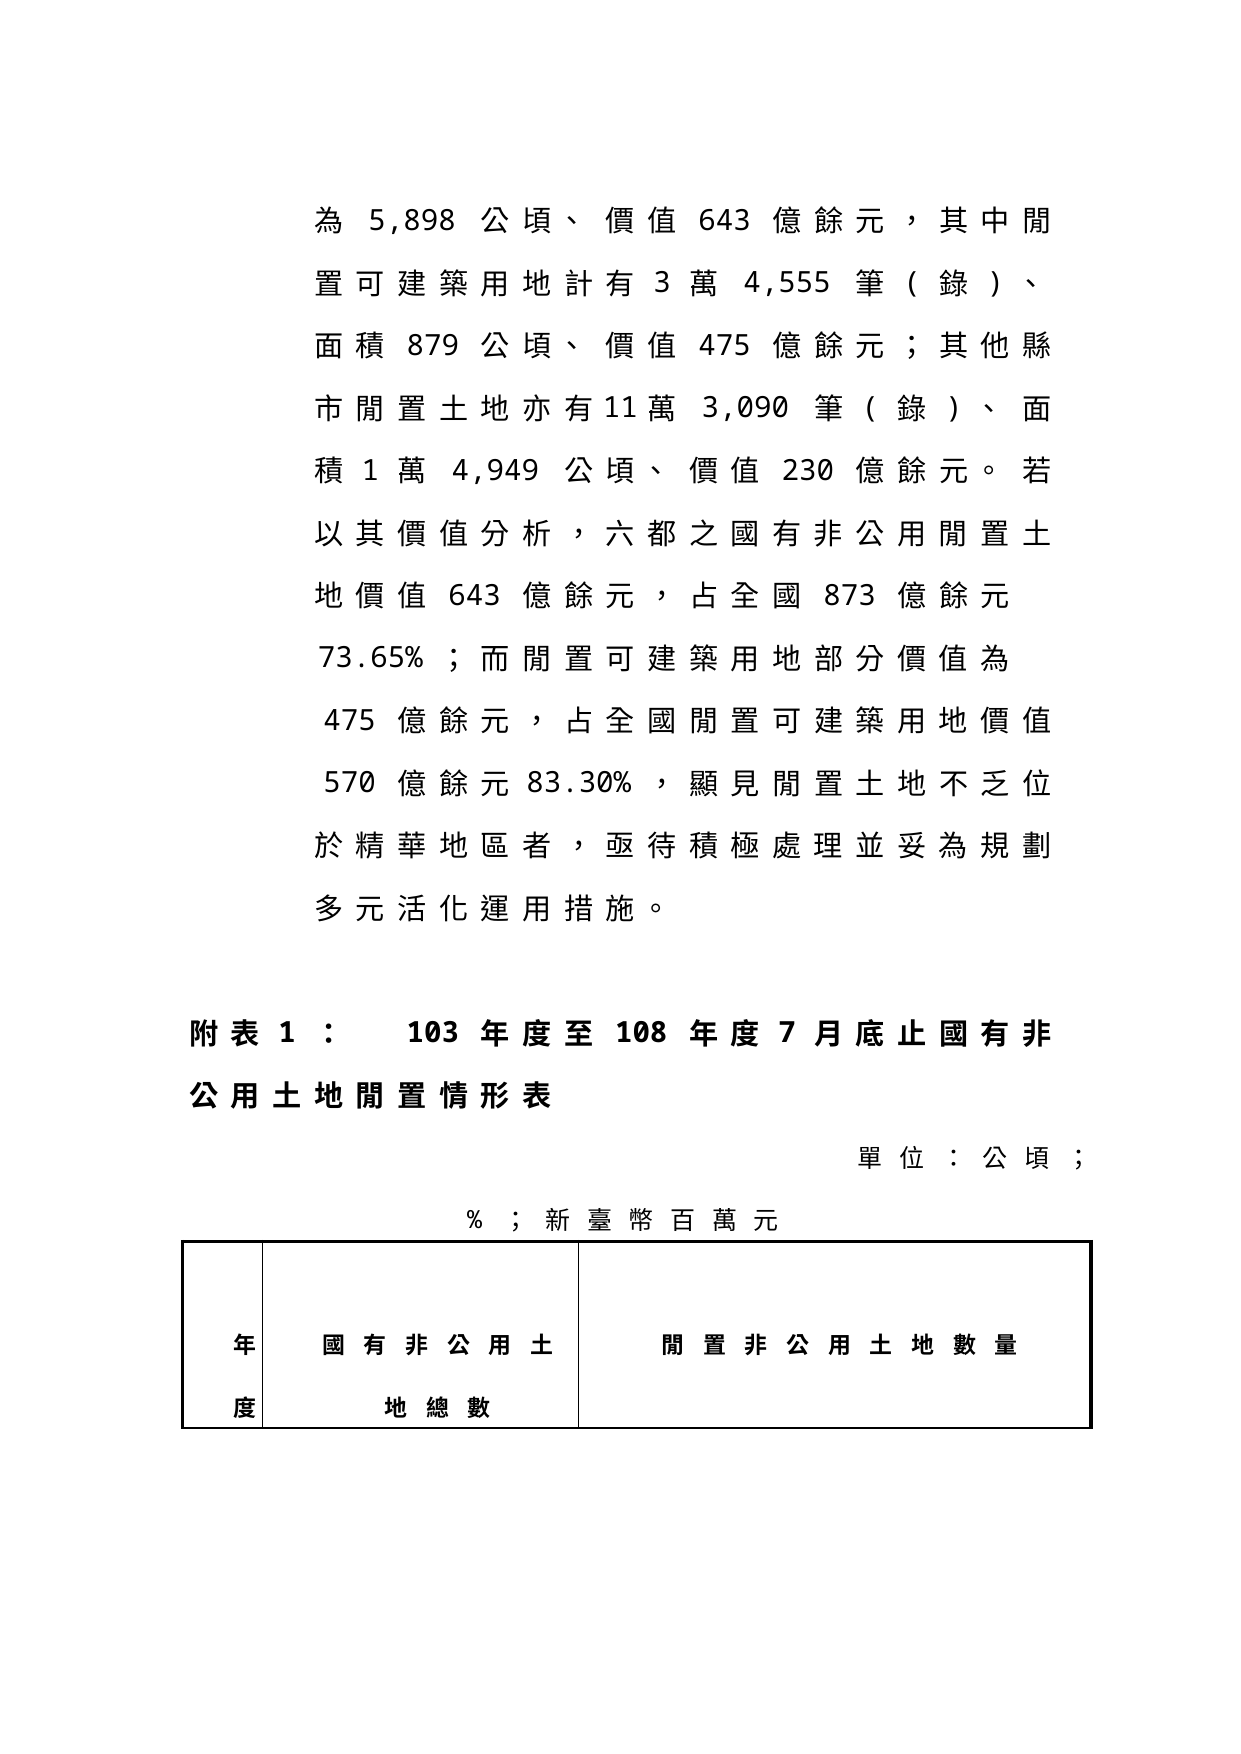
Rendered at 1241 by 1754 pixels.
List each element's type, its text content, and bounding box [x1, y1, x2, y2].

table_header 年度 [184, 1243, 262, 1427]
text 單位：公頃；%；新臺幣百萬元 [183, 1115, 1058, 1240]
table_header 國有非公用土地總數 [263, 1243, 578, 1427]
text 附表1： 103年度至108年度7月底止國有非公用土地閒置情形表 [168, 990, 1058, 1115]
table_header 閒置非公用土地數量 [579, 1243, 1089, 1427]
text 據國產署統計資料，103年度至108年度7月底止國有非公用土地閒置情形詳如附表1，103年度國有非公用土地筆(錄)數為153萬6,660筆(錄)、面積21萬8,103公頃；閒置筆(錄)數及面積分別為18萬1,171筆(錄)及3萬5,678公頃，所占比率分別為11.79%及16.36%，至108年7月底止國有非公用土地筆(錄)數為171萬9,196筆(錄)、面積22萬426公頃；閒置筆(錄)數及面積分別為19萬5,035筆(錄)及2萬848公頃，所占比率仍分別達11.34%及9.46%，處理成效難謂理想。次依閒置土地分布情形表觀之(詳附表2)，截至108年7月底止，位處臺北市、新北市、桃園市、臺中市、臺南市及高雄市等6都之國有非公用土地處閒置者計有8萬1,945筆(錄)、面積為5,898公頃、價值643億餘元，其中閒置可建築用地計有3萬4,555筆(錄)、面積879公頃、價值475億餘元；其他縣市閒置土地亦有11萬3,090筆(錄)、面積1萬4,949公頃、價值230億餘元。若以其價值分析，六都之國有非公用閒置土地價值643億餘元，占全國873億餘元73.65%；而閒置可建築用地部分價值為475億餘元，占全國閒置可建築用地價值570億餘元83.30%，顯見閒置土地不乏位於精華地區者，亟待積極處理並妥為規劃多元活化運用措施。 [271, 177, 1058, 927]
